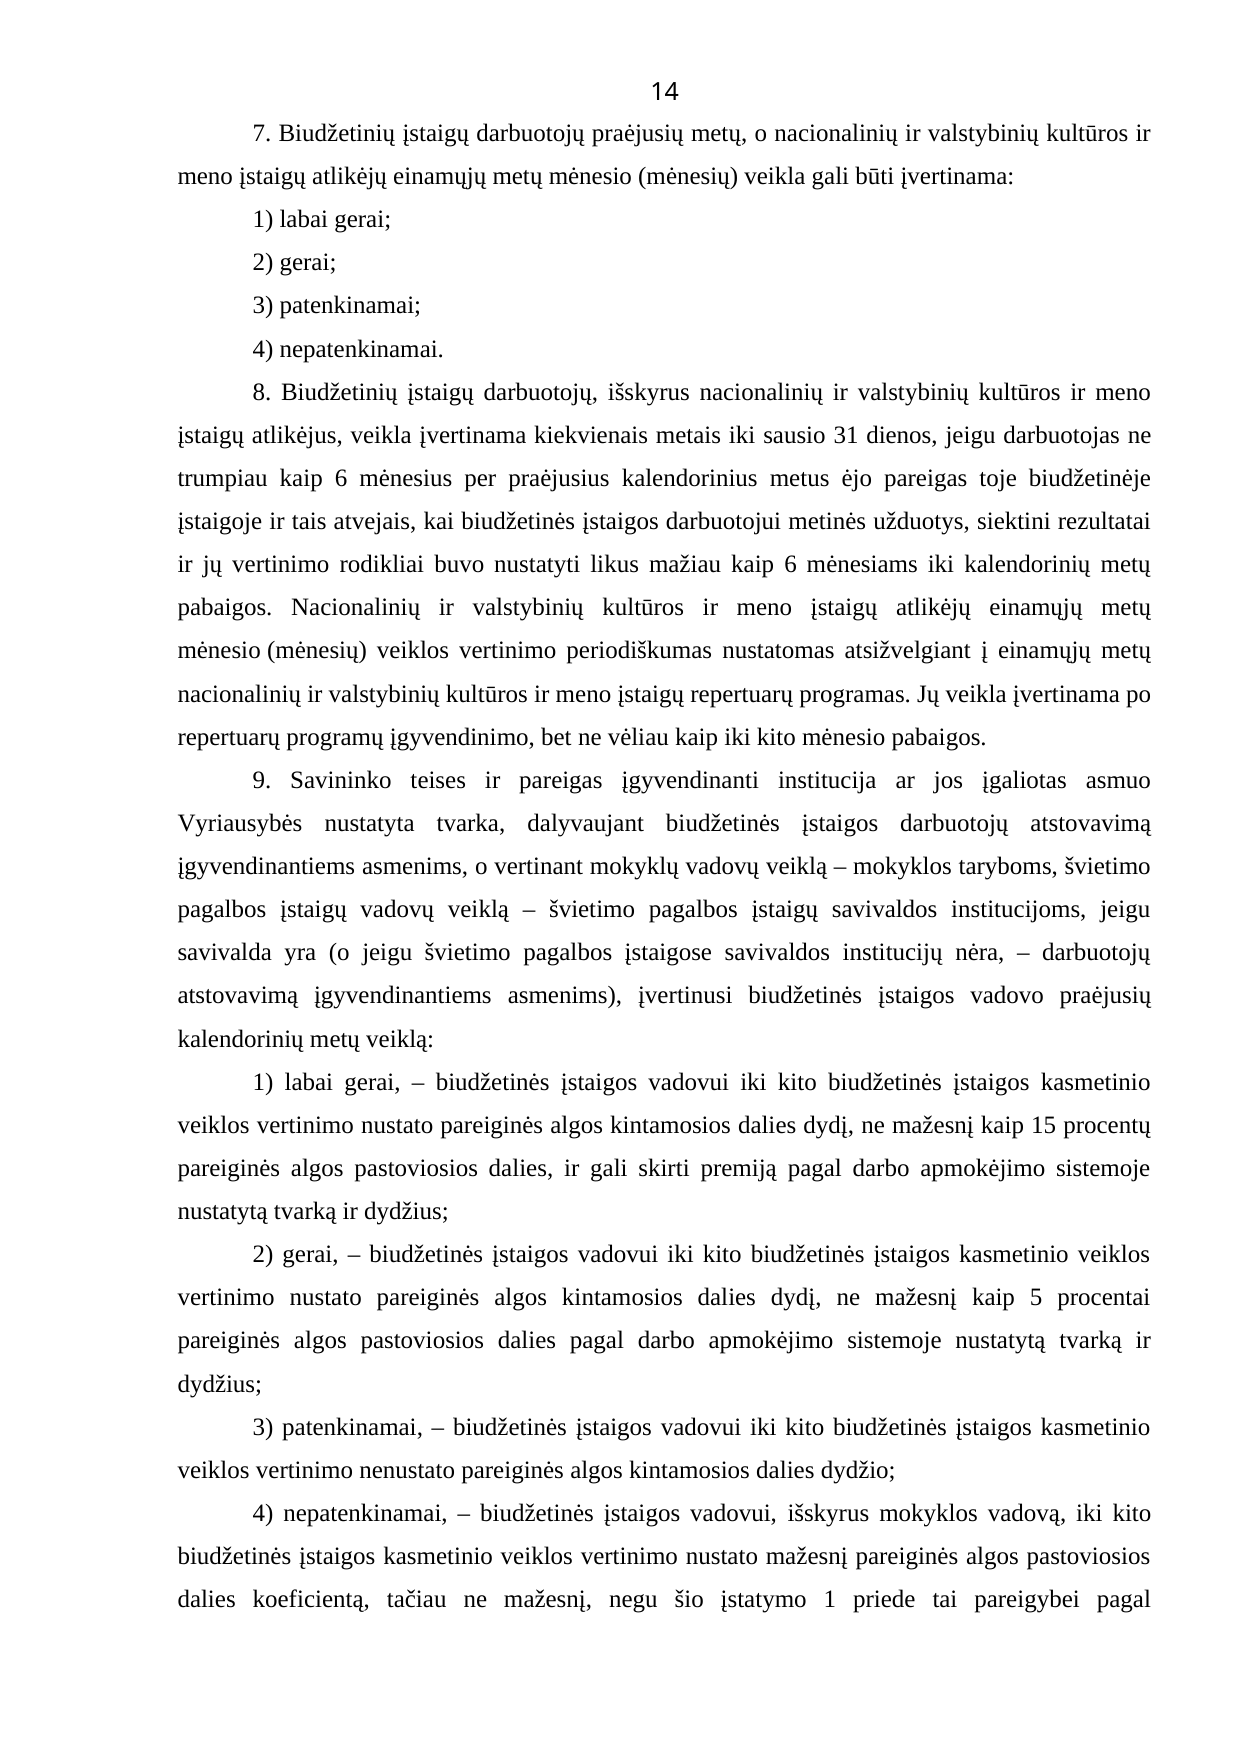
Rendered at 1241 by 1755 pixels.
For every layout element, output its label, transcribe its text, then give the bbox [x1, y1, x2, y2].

text 7. Biudžetinių įstaigų darbuotojų praėjusių metų, o nacionalinių ir valstybinių kultūros ir meno įstaigų atlikėjų einamųjų metų mėnesio (mėnesių) veikla gali būti įvertinama: [177, 118, 1152, 190]
text 9. Savininko teises ir pareigas įgyvendinanti institucija ar jos įgaliotas asmuo Vyriausybės nustatyta tvarka, dalyvaujant biudžetinės įstaigos darbuotojų atstovavimą įgyvendinantiems asmenims, o vertinant mokyklų vadovų veiklą – mokyklos taryboms, švietimo pagalbos įstaigų vadovų veiklą – švietimo pagalbos įstaigų savivaldos institucijoms, jeigu savivalda yra (o jeigu švietimo pagalbos įstaigose savivaldos institucijų nėra, – darbuotojų atstovavimą įgyvendinantiems asmenims), įvertinusi biudžetinės įstaigos vadovo praėjusių kalendorinių metų veiklą: [177, 765, 1152, 1052]
text 3) patenkinamai, – biudžetinės įstaigos vadovui iki kito biudžetinės įstaigos kasmetinio veiklos vertinimo nenustato pareiginės algos kintamosios dalies dydžio; [177, 1412, 1152, 1484]
text 2) gerai; [177, 247, 1152, 276]
text 1) labai gerai; [177, 204, 1152, 233]
text 4) nepatenkinamai. [177, 334, 1152, 362]
text 4) nepatenkinamai, – biudžetinės įstaigos vadovui, išskyrus mokyklos vadovą, iki kito biudžetinės įstaigos kasmetinio veiklos vertinimo nustato mažesnį pareiginės algos pastoviosios dalies koeficientą, tačiau ne mažesnį, negu šio įstatymo 1 priede tai pareigybei pagal [177, 1498, 1152, 1613]
text 2) gerai, – biudžetinės įstaigos vadovui iki kito biudžetinės įstaigos kasmetinio veiklos vertinimo nustato pareiginės algos kintamosios dalies dydį, ne mažesnį kaip 5 procentai pareiginės algos pastoviosios dalies pagal darbo apmokėjimo sistemoje nustatytą tvarką ir dydžius; [177, 1239, 1152, 1397]
text 8. Biudžetinių įstaigų darbuotojų, išskyrus nacionalinių ir valstybinių kultūros ir meno įstaigų atlikėjus, veikla įvertinama kiekvienais metais iki sausio 31 dienos, jeigu darbuotojas ne trumpiau kaip 6 mėnesius per praėjusius kalendorinius metus ėjo pareigas toje biudžetinėje įstaigoje ir tais atvejais, kai biudžetinės įstaigos darbuotojui metinės užduotys, siektini rezultatai ir jų vertinimo rodikliai buvo nustatyti likus mažiau kaip 6 mėnesiams iki kalendorinių metų pabaigos. Nacionalinių ir valstybinių kultūros ir meno įstaigų atlikėjų einamųjų metų mėnesio (mėnesių) veiklos vertinimo periodiškumas nustatomas atsižvelgiant į einamųjų metų nacionalinių ir valstybinių kultūros ir meno įstaigų repertuarų programas. Jų veikla įvertinama po repertuarų programų įgyvendinimo, bet ne vėliau kaip iki kito mėnesio pabaigos. [177, 377, 1152, 751]
text 3) patenkinamai; [177, 291, 1152, 319]
text 1) labai gerai, – biudžetinės įstaigos vadovui iki kito biudžetinės įstaigos kasmetinio veiklos vertinimo nustato pareiginės algos kintamosios dalies dydį, ne mažesnį kaip 15 procentų pareiginės algos pastoviosios dalies, ir gali skirti premiją pagal darbo apmokėjimo sistemoje nustatytą tvarką ir dydžius; [177, 1067, 1152, 1225]
